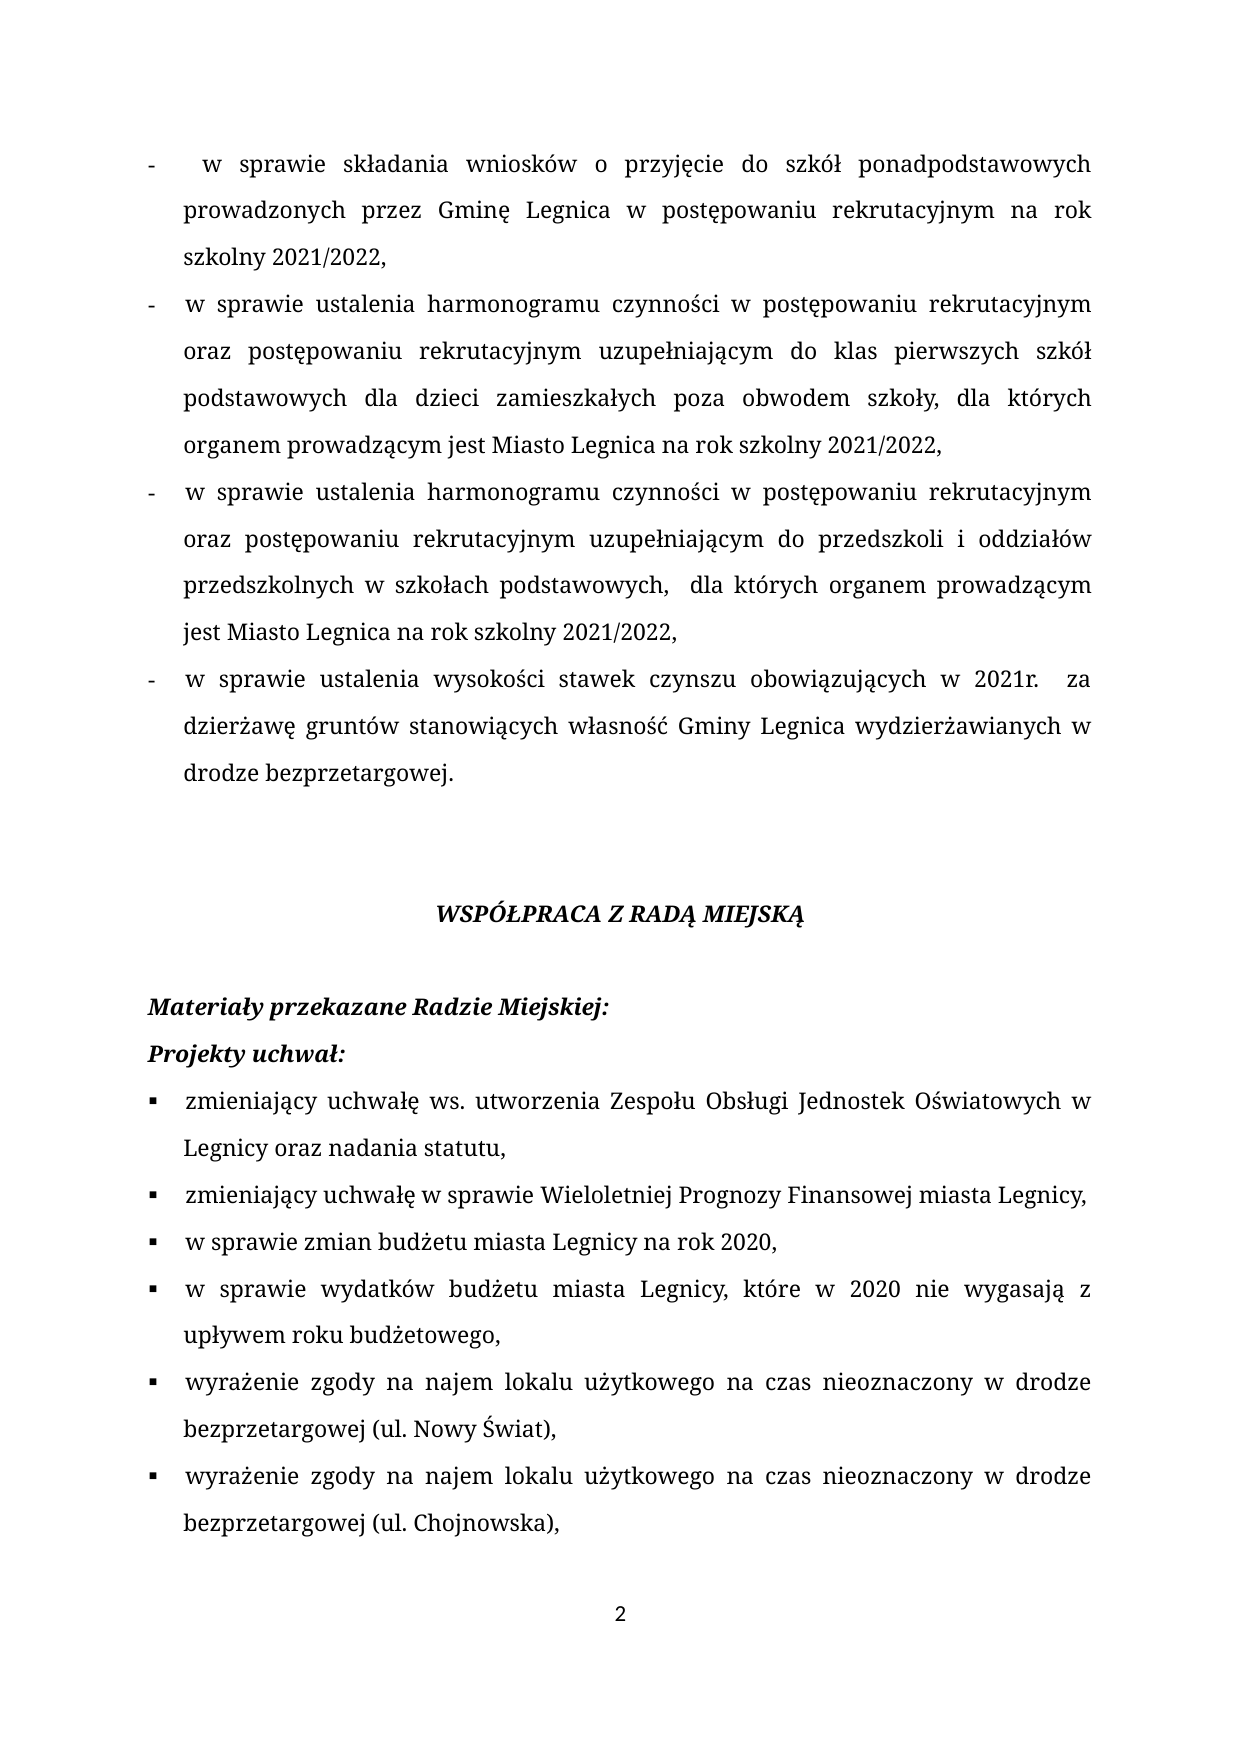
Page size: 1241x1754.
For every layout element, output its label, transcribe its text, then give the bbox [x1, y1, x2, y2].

text WSPÓŁPRACA Z RADĄ MIEJSKĄ [148, 898, 1093, 929]
list zmieniający uchwałę ws. utworzenia Zespołu Obsługi Jednostek Oświatowych w Legnicy oraz nadania statutu, [148, 1085, 1093, 1163]
text Projekty uchwał: [148, 1038, 1093, 1069]
list w sprawie wydatków budżetu miasta Legnicy, które w 2020 nie wygasają z upływem roku budżetowego, [148, 1273, 1093, 1351]
list wyrażenie zgody na najem lokalu użytkowego na czas nieoznaczony w drodze bezprzetargowej (ul. Nowy Świat), [148, 1366, 1093, 1444]
list w sprawie ustalenia harmonogramu czynności w postępowaniu rekrutacyjnym oraz postępowaniu rekrutacyjnym uzupełniającym do klas pierwszych szkół podstawowych dla dzieci zamieszkałych poza obwodem szkoły, dla których organem prowadzącym jest Miasto Legnica na rok szkolny 2021/2022, [148, 288, 1093, 460]
list zmieniający uchwałę w sprawie Wieloletniej Prognozy Finansowej miasta Legnicy, [185, 1179, 1093, 1210]
text Materiały przekazane Radzie Miejskiej: [148, 991, 1093, 1023]
list w sprawie zmian budżetu miasta Legnicy na rok 2020, [185, 1226, 1093, 1257]
list wyrażenie zgody na najem lokalu użytkowego na czas nieoznaczony w drodze bezprzetargowej (ul. Chojnowska), [148, 1460, 1093, 1538]
list w sprawie ustalenia wysokości stawek czynszu obowiązujących w 2021r. za dzierżawę gruntów stanowiących własność Gminy Legnica wydzierżawianych w drodze bezprzetargowej. [148, 663, 1093, 788]
list w sprawie ustalenia harmonogramu czynności w postępowaniu rekrutacyjnym oraz postępowaniu rekrutacyjnym uzupełniającym do przedszkoli i oddziałów przedszkolnych w szkołach podstawowych, dla których organem prowadzącym jest Miasto Legnica na rok szkolny 2021/2022, [148, 476, 1093, 648]
list w sprawie składania wniosków o przyjęcie do szkół ponadpodstawowych prowadzonych przez Gminę Legnica w postępowaniu rekrutacyjnym na rok szkolny 2021/2022, [148, 148, 1093, 273]
